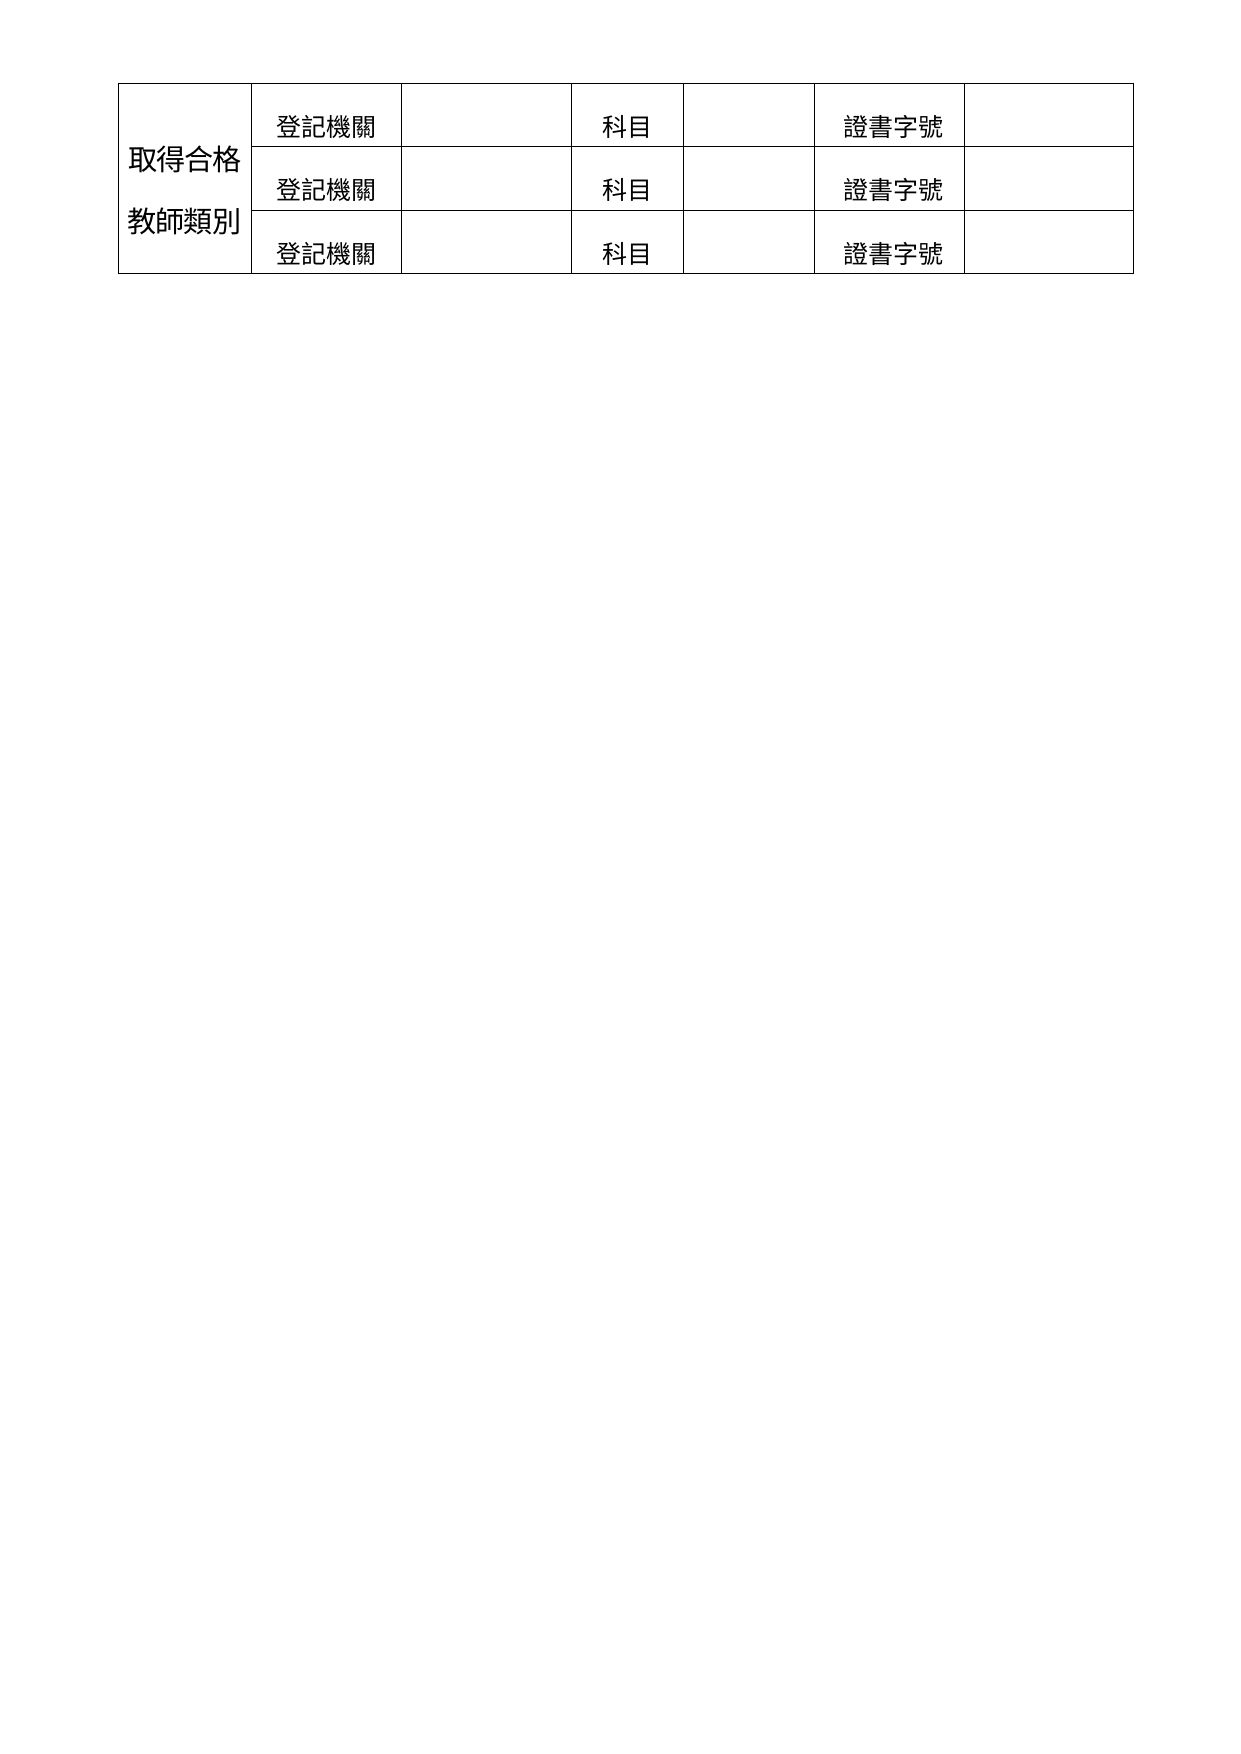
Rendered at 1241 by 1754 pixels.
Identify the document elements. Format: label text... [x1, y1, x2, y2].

table_cell 證書字號 [815, 84, 964, 146]
table_cell [402, 211, 571, 273]
table_cell 科目 [572, 84, 683, 146]
table_cell 證書字號 [815, 147, 964, 210]
table_cell [684, 211, 814, 273]
table_cell 登記機關 [252, 84, 401, 146]
table_cell [684, 147, 814, 210]
table_cell 取得合格教師類別 [119, 84, 251, 273]
table_cell [402, 147, 571, 210]
table_cell 科目 [572, 147, 683, 210]
table_cell 證書字號 [815, 211, 964, 273]
table_cell 科目 [572, 211, 683, 273]
table_cell 登記機關 [252, 211, 401, 273]
table_cell [965, 84, 1133, 146]
table_cell [684, 84, 814, 146]
table_cell [402, 84, 571, 146]
table_cell [965, 147, 1133, 210]
table_cell [965, 211, 1133, 273]
table_cell 登記機關 [252, 147, 401, 210]
